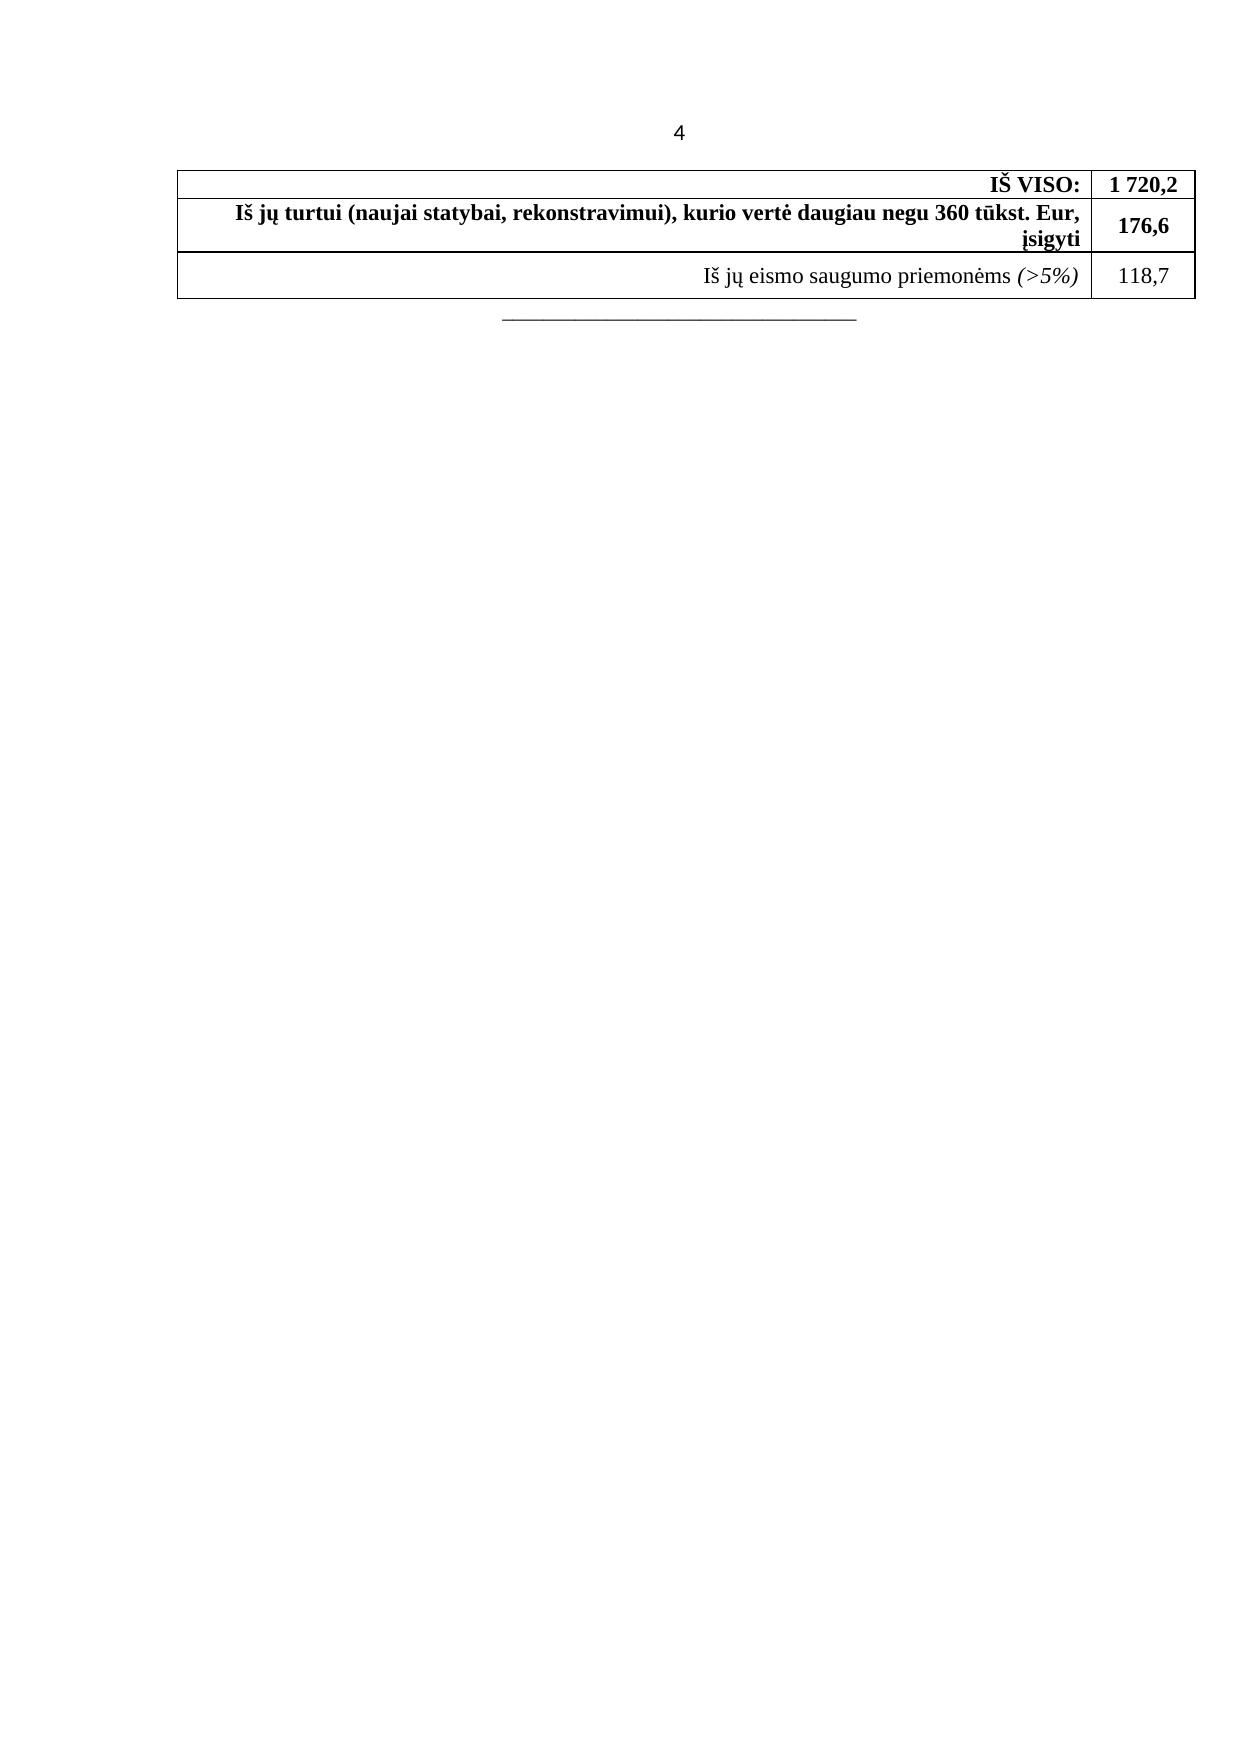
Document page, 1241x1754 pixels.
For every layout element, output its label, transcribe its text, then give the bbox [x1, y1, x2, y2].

table_cell 176,6 [1092, 199, 1194, 251]
table_cell Iš jų eismo saugumo priemonėms (>5%) [178, 253, 1091, 298]
table_cell 1 720,2 [1092, 171, 1194, 198]
table_cell IŠ VISO: [178, 171, 1091, 198]
table_cell 118,7 [1092, 253, 1194, 298]
table_cell Iš jų turtui (naujai statybai, rekonstravimui), kurio vertė daugiau negu 360 tūkst. Eur, įsigyti [178, 199, 1091, 251]
text __________________________________ [177, 299, 1181, 323]
